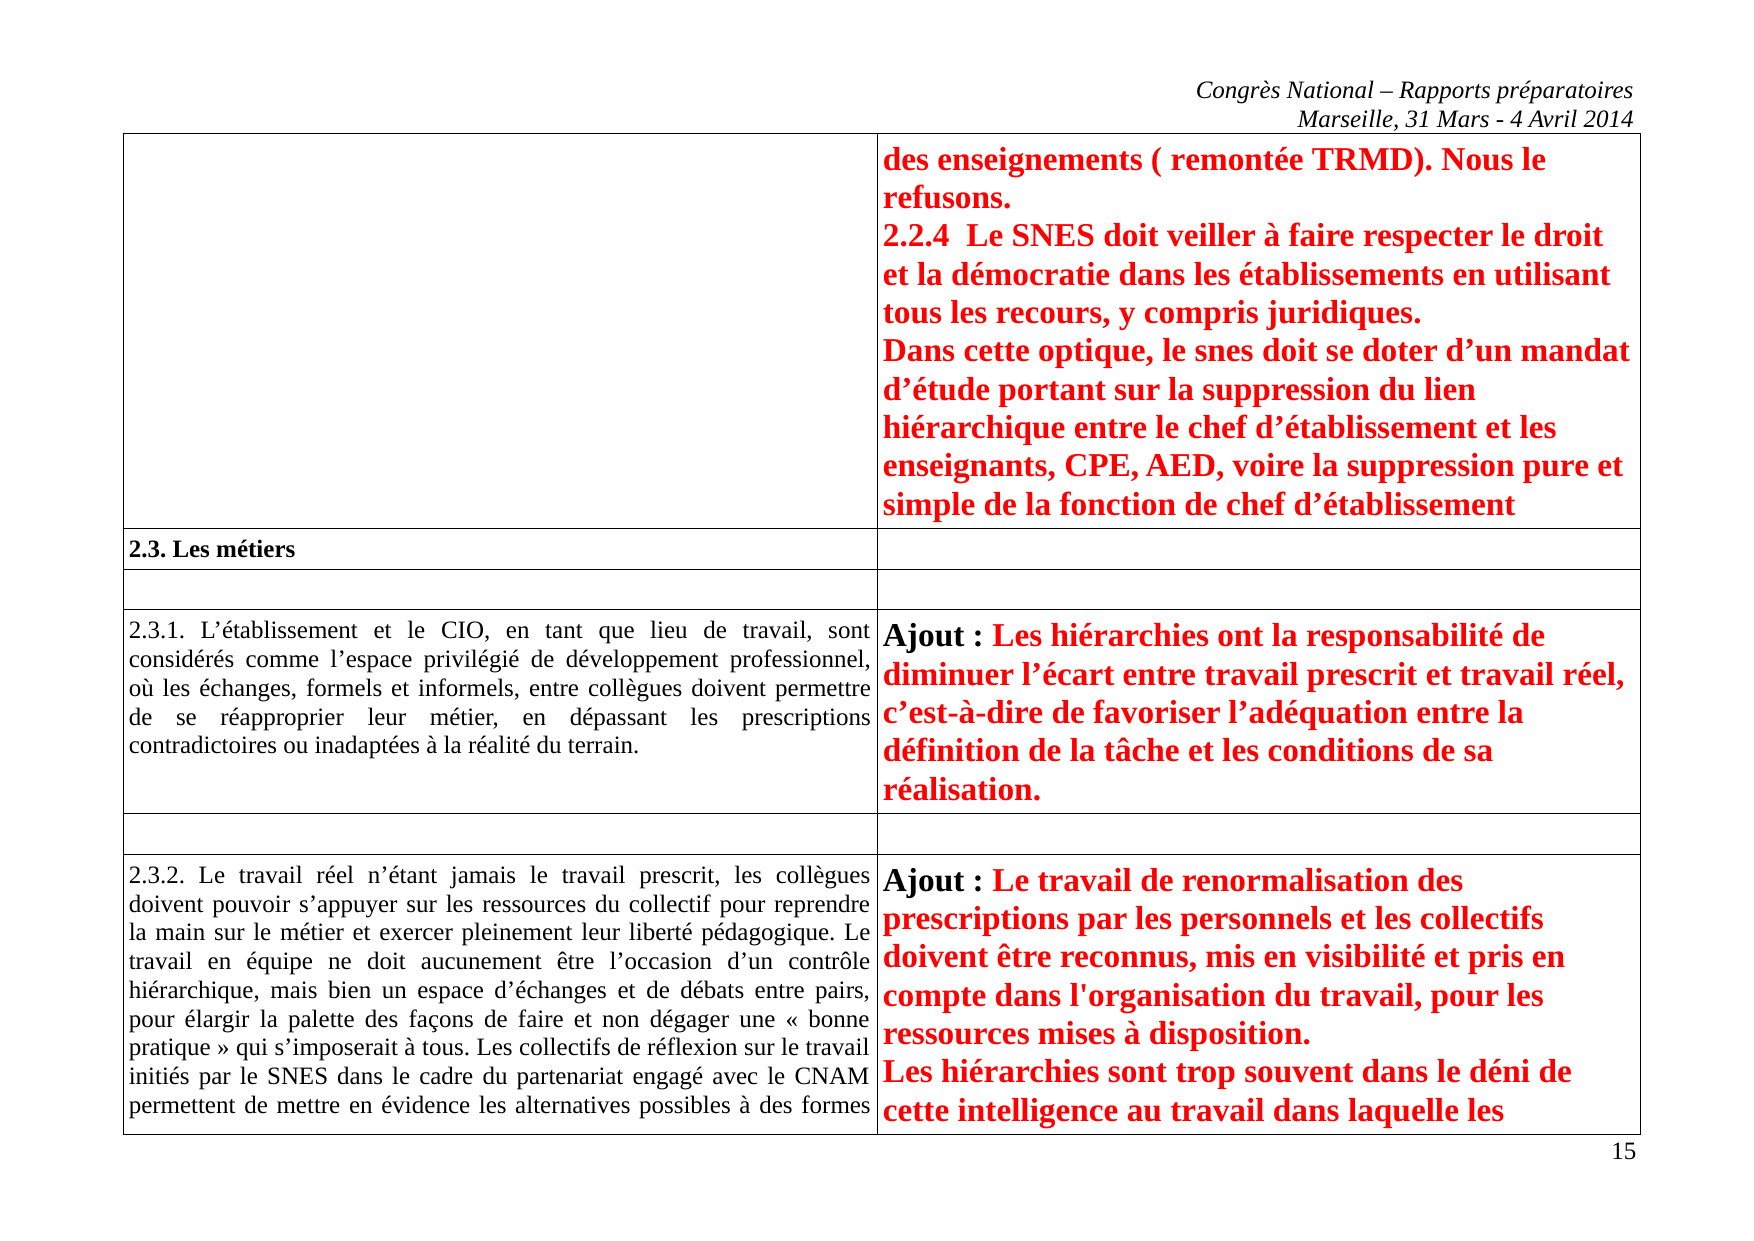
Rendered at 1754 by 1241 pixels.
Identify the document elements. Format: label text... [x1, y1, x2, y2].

table_cell [124, 814, 877, 854]
table_cell 2.3.2. Le travail réel n’étant jamais le travail prescrit, les collègues doivent pouvoir s’appuyer sur les ressources du collectif pour reprendre la main sur le métier et exercer pleinement leur liberté pédagogique. Le travail en équipe ne doit aucunement être l’occasion d’un contrôle hiérarchique, mais bien un espace d’échanges et de débats entre pairs, pour élargir la palette des façons de faire et non dégager une « bonne pratique » qui s’imposerait à tous. Les collectifs de réflexion sur le travail initiés par le SNES dans le cadre du partenariat engagé avec le CNAM permettent de mettre en évidence les alternatives possibles à des formes [124, 855, 877, 1134]
table_cell Ajout : Le travail de renormalisation des prescriptions par les personnels et les collectifs doivent être reconnus, mis en visibilité et pris en compte dans l'organisation du travail, pour les ressources mises à disposition. Les hiérarchies sont trop souvent dans le déni de cette intelligence au travail dans laquelle les [878, 855, 1640, 1134]
table_cell [878, 570, 1640, 609]
table_cell des enseignements ( remontée TRMD). Nous le refusons. 2.2.4 Le SNES doit veiller à faire respecter le droit et la démocratie dans les établissements en utilisant tous les recours, y compris juridiques. Dans cette optique, le snes doit se doter d’un mandat d’étude portant sur la suppression du lien hiérarchique entre le chef d’établissement et les enseignants, CPE, AED, voire la suppression pure et simple de la fonction de chef d’établissement [878, 134, 1640, 528]
table_cell 2.3.1. L’établissement et le CIO, en tant que lieu de travail, sont considérés comme l’espace privilégié de développement professionnel, où les échanges, formels et informels, entre collègues doivent permettre de se réapproprier leur métier, en dépassant les prescriptions contradictoires ou inadaptées à la réalité du terrain. [124, 610, 877, 813]
table_cell [878, 529, 1640, 568]
table_cell [124, 134, 877, 528]
table_cell 2.3. Les métiers [124, 529, 877, 568]
table_cell [124, 570, 877, 609]
table_cell Ajout : Les hiérarchies ont la responsabilité de diminuer l’écart entre travail prescrit et travail réel, c’est-à-dire de favoriser l’adéquation entre la définition de la tâche et les conditions de sa réalisation. [878, 610, 1640, 813]
table_cell [878, 814, 1640, 854]
